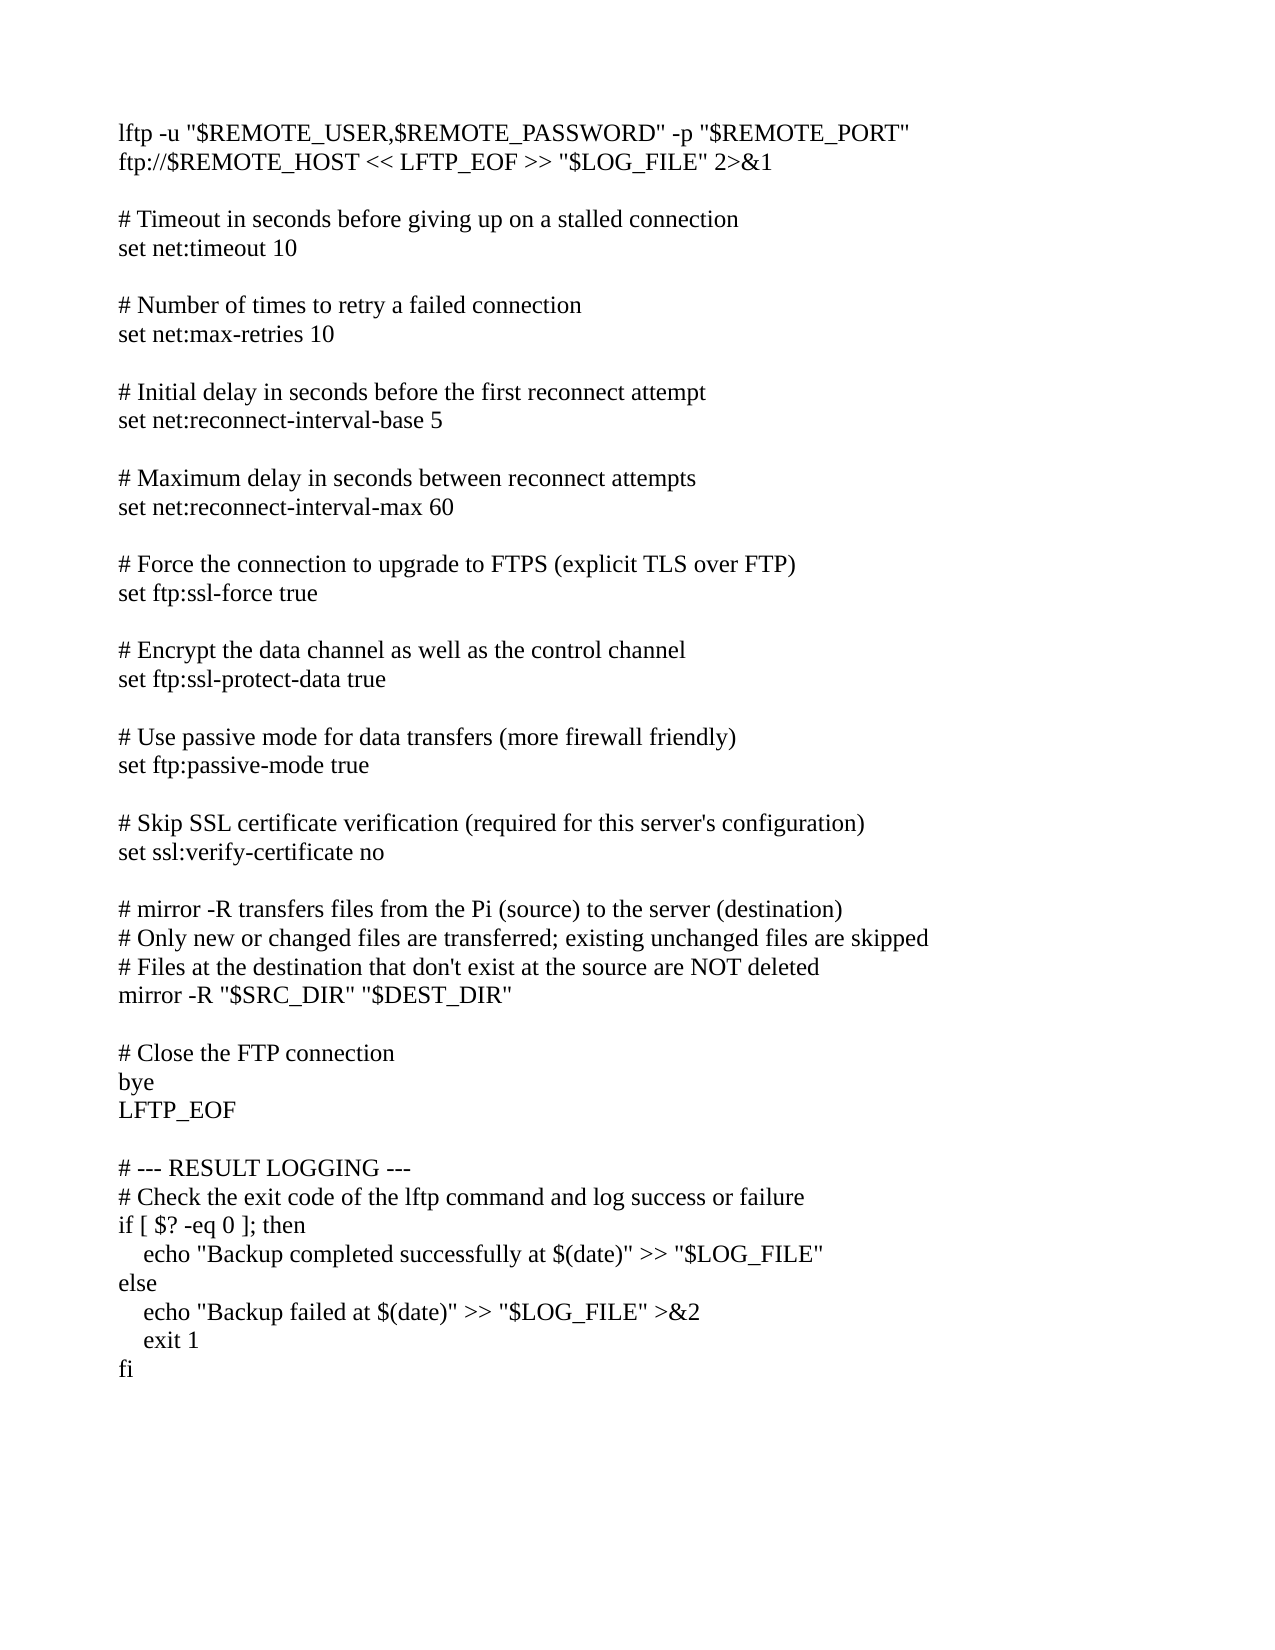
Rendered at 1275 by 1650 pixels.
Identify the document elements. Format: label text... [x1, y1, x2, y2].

text mirror -R "$SRC_DIR" "$DEST_DIR" [118, 981, 1157, 1009]
text # --- RESULT LOGGING --- [118, 1153, 1157, 1182]
text exit 1 [118, 1326, 1157, 1354]
text # Files at the destination that don't exist at the source are NOT deleted [118, 952, 1157, 981]
text # Use passive mode for data transfers (more firewall friendly) [118, 722, 1157, 751]
text set ftp:ssl-protect-data true [118, 664, 1157, 693]
text # Encrypt the data channel as well as the control channel [118, 636, 1157, 664]
text set net:max-retries 10 [118, 319, 1157, 348]
text set net:reconnect-interval-max 60 [118, 492, 1157, 521]
text # Force the connection to upgrade to FTPS (explicit TLS over FTP) [118, 549, 1157, 578]
text # Skip SSL certificate verification (required for this server's configuration) [118, 808, 1157, 837]
text if [ $? -eq 0 ]; then [118, 1211, 1157, 1239]
text # Only new or changed files are transferred; existing unchanged files are skipped [118, 923, 1157, 952]
text # mirror -R transfers files from the Pi (source) to the server (destination) [118, 894, 1157, 923]
text set ftp:passive-mode true [118, 751, 1157, 779]
text # Number of times to retry a failed connection [118, 291, 1157, 319]
text set ftp:ssl-force true [118, 578, 1157, 607]
text # Timeout in seconds before giving up on a stalled connection [118, 204, 1157, 233]
text echo "Backup failed at $(date)" >> "$LOG_FILE" >&2 [118, 1297, 1157, 1326]
text # Close the FTP connection [118, 1038, 1157, 1067]
text # Maximum delay in seconds between reconnect attempts [118, 463, 1157, 492]
text set net:reconnect-interval-base 5 [118, 406, 1157, 434]
text else [118, 1268, 1157, 1297]
text bye [118, 1067, 1157, 1096]
text set ssl:verify-certificate no [118, 837, 1157, 866]
text LFTP_EOF [118, 1096, 1157, 1124]
text lftp -u "$REMOTE_USER,$REMOTE_PASSWORD" -p "$REMOTE_PORT" ftp://$REMOTE_HOST << LFTP_EOF >> "$LOG_FILE" 2>&1 [118, 118, 1157, 176]
text # Initial delay in seconds before the first reconnect attempt [118, 377, 1157, 406]
text # Check the exit code of the lftp command and log success or failure [118, 1182, 1157, 1211]
text fi [118, 1354, 1157, 1383]
text echo "Backup completed successfully at $(date)" >> "$LOG_FILE" [118, 1239, 1157, 1268]
text set net:timeout 10 [118, 233, 1157, 262]
